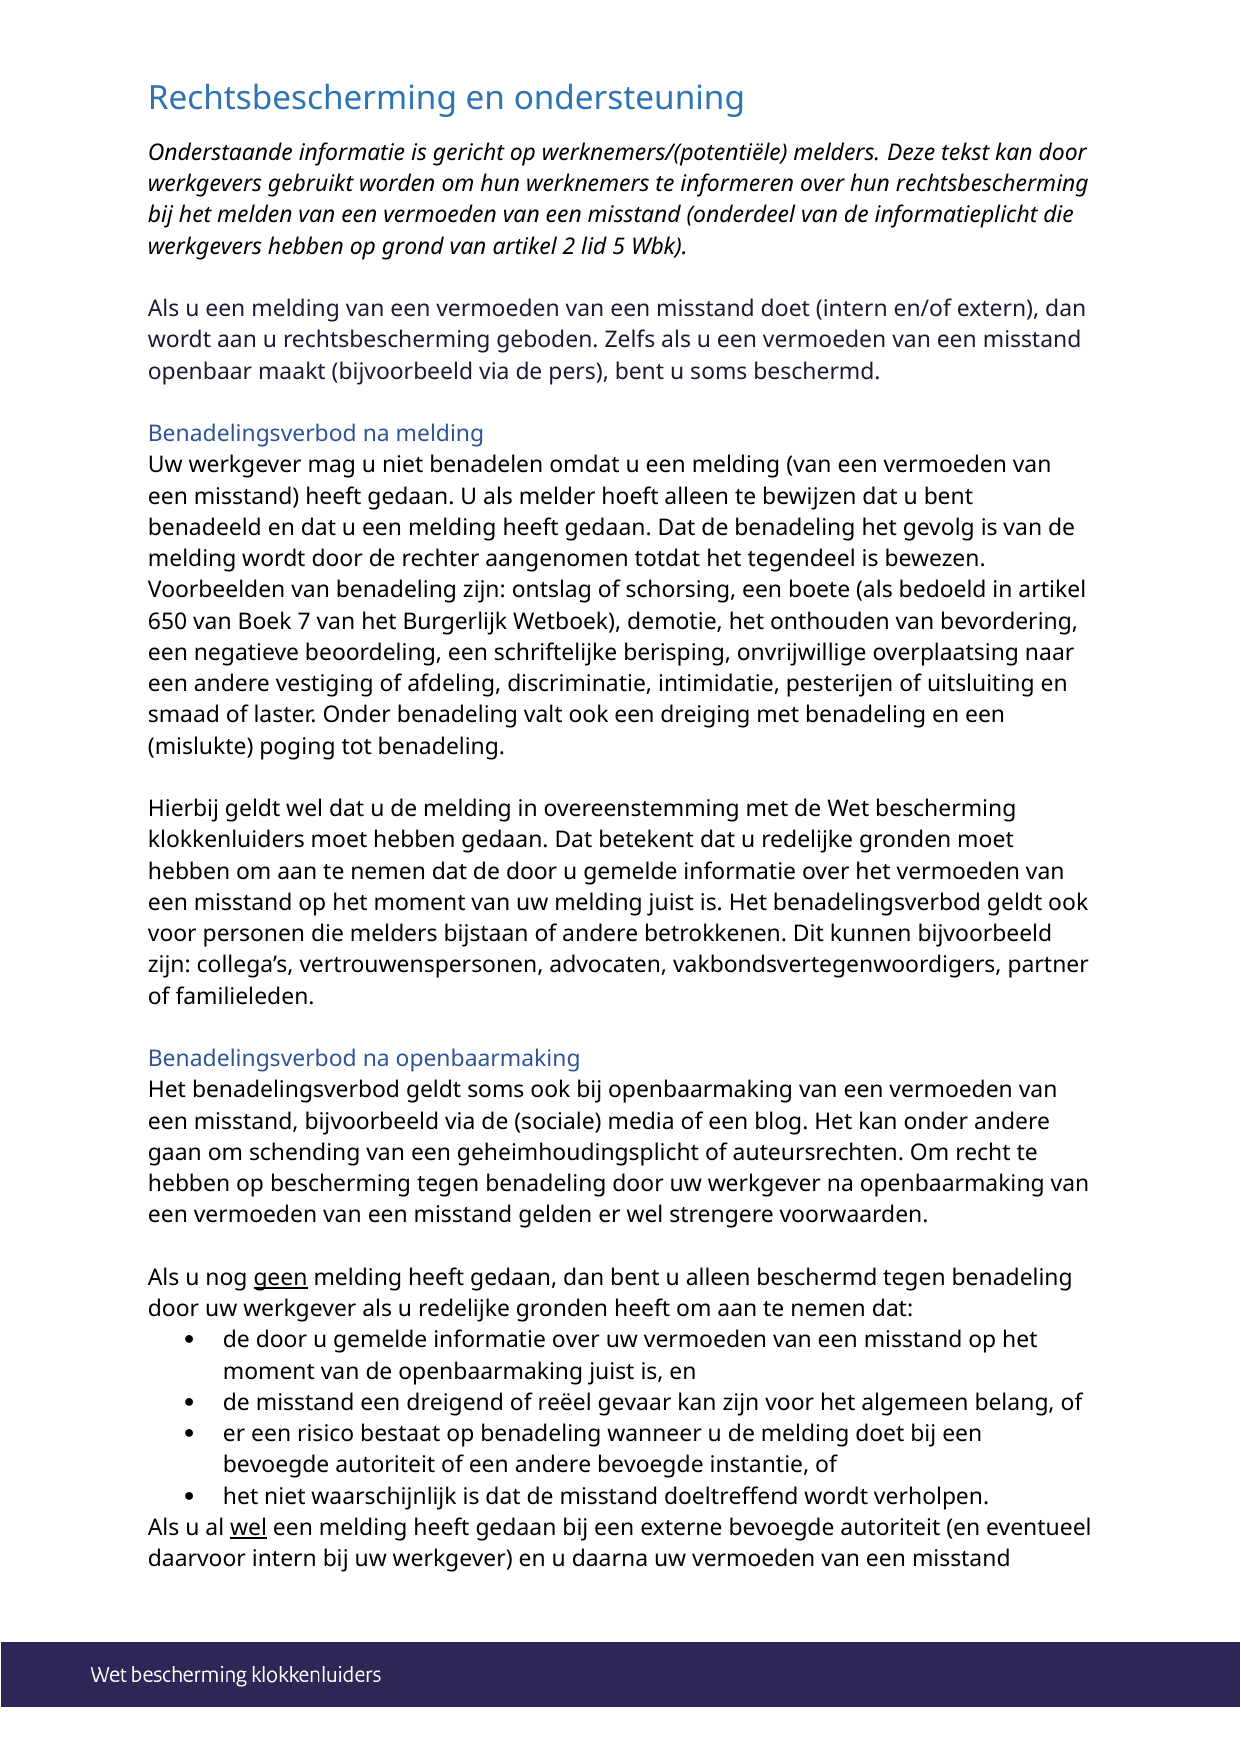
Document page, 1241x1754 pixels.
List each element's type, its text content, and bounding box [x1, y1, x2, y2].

list het niet waarschijnlijk is dat de misstand doeltreffend wordt verholpen. [185, 1479, 1093, 1511]
text Als u een melding van een vermoeden van een misstand doet (intern en/of extern), dan wordt aan u rechtsbescherming geboden. Zelfs als u een vermoeden van een misstand openbaar maakt (bijvoorbeeld via de pers), bent u soms beschermd. Benadelingsverbod na melding Uw werkgever mag u niet benadelen omdat u een melding (van een vermoeden van een misstand) heeft gedaan. U als melder hoeft alleen te bewijzen dat u bent benadeeld en dat u een melding heeft gedaan. Dat de benadeling het gevolg is van de melding wordt door de rechter aangenomen totdat het tegendeel is bewezen. Voorbeelden van benadeling zijn: ontslag of schorsing, een boete (als bedoeld in artikel 650 van Boek 7 van het Burgerlijk Wetboek), demotie, het onthouden van bevordering, een negatieve beoordeling, een schriftelijke berisping, onvrijwillige overplaatsing naar een andere vestiging of afdeling, discriminatie, intimidatie, pesterijen of uitsluiting en smaad of laster. Onder benadeling valt ook een dreiging met benadeling en een (mislukte) poging tot benadeling. Hierbij geldt wel dat u de melding in overeenstemming met de Wet bescherming klokkenluiders moet hebben gedaan. Dat betekent dat u redelijke gronden moet hebben om aan te nemen dat de door u gemelde informatie over het vermoeden van een misstand op het moment van uw melding juist is. Het benadelingsverbod geldt ook voor personen die melders bijstaan of andere betrokkenen. Dit kunnen bijvoorbeeld zijn: collega’s, vertrouwenspersonen, advocaten, vakbondsvertegenwoordigers, partner of familieleden. Benadelingsverbod na openbaarmaking Het benadelingsverbod geldt soms ook bij openbaarmaking van een vermoeden van een misstand, bijvoorbeeld via de (sociale) media of een blog. Het kan onder andere gaan om schending van een geheimhoudingsplicht of auteursrechten. Om recht te hebben op bescherming tegen benadeling door uw werkgever na openbaarmaking van een vermoeden van een misstand gelden er wel strengere voorwaarden. Als u nog geen melding heeft gedaan, dan bent u alleen beschermd tegen benadeling door uw werkgever als u redelijke gronden heeft om aan te nemen dat: [148, 292, 1093, 1323]
list er een risico bestaat op benadeling wanneer u de melding doet bij een bevoegde autoriteit of een andere bevoegde instantie, of [185, 1417, 1093, 1479]
text Onderstaande informatie is gericht op werknemers/(potentiële) melders. Deze tekst kan door werkgevers gebruikt worden om hun werknemers te informeren over hun rechtsbescherming bij het melden van een vermoeden van een misstand (onderdeel van de informatieplicht die werkgevers hebben op grond van artikel 2 lid 5 Wbk). [148, 136, 1093, 261]
list de misstand een dreigend of reëel gevaar kan zijn voor het algemeen belang, of [185, 1386, 1093, 1417]
list de door u gemelde informatie over uw vermoeden van een misstand op het moment van de openbaarmaking juist is, en [185, 1323, 1093, 1386]
subtitle Rechtsbescherming en ondersteuning [148, 74, 1093, 119]
text Als u al wel een melding heeft gedaan bij een externe bevoegde autoriteit (en eventueel daarvoor intern bij uw werkgever) en u daarna uw vermoeden van een misstand [148, 1511, 1093, 1573]
